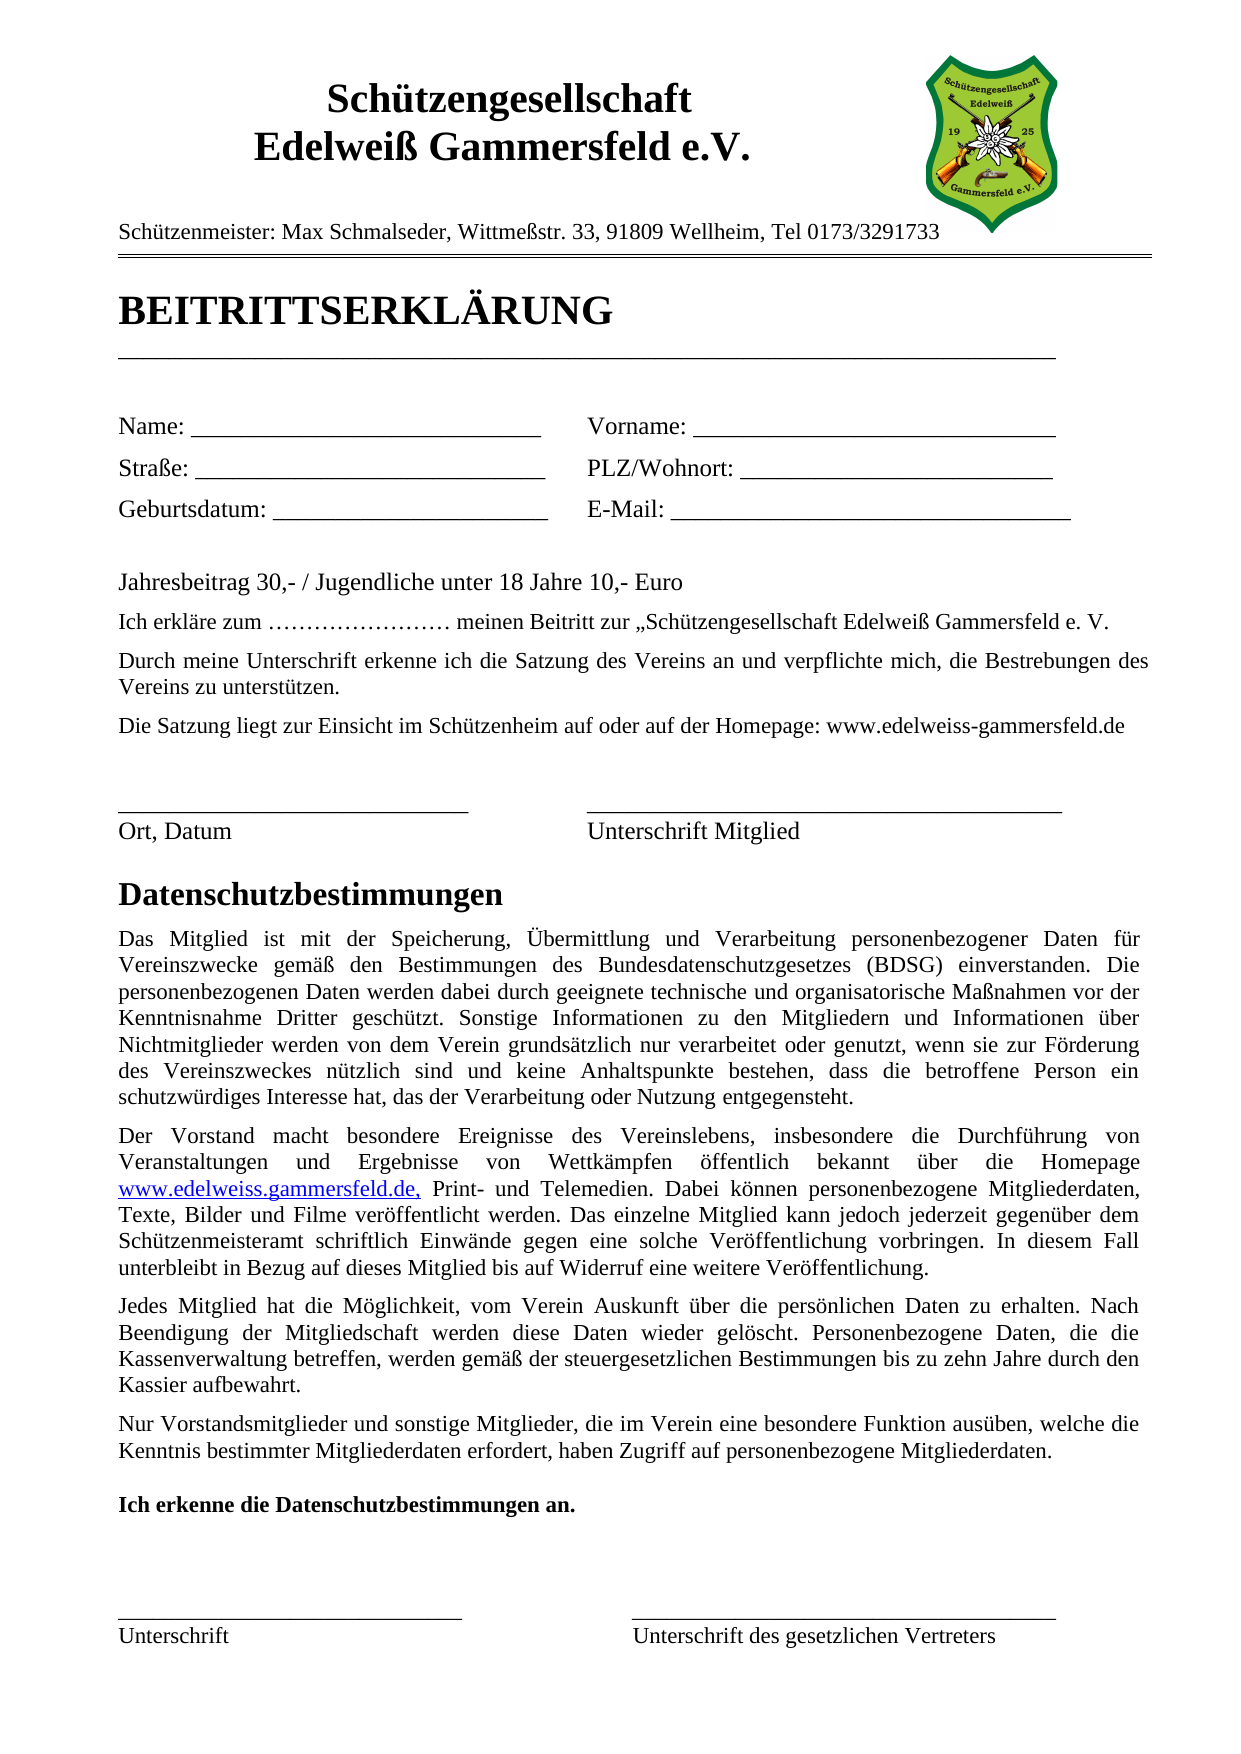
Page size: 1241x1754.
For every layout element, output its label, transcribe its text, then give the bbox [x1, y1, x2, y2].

text Ich erkläre zum …………………… meinen Beitritt zur „Schützengesellschaft Edelweiß Gammersfeld e. V. [118, 608, 1152, 634]
text Datenschutzbestimmungen [118, 874, 1152, 913]
subtitle Ich erkenne die Datenschutzbestimmungen an. [118, 1491, 1152, 1517]
text Straße: ____________________________ PLZ/Wohnort: _________________________ [118, 453, 1152, 481]
text Geburtsdatum: ______________________ E-Mail: ________________________________ [118, 494, 1152, 523]
text Jahresbeitrag 30,- / Jugendliche unter 18 Jahre 10,- Euro [118, 567, 1152, 596]
text Jedes Mitglied hat die Möglichkeit, vom Verein Auskunft über die persönlichen Daten zu erhalten. Nach Beendigung der Mitgliedschaft werden diese Daten wieder gelöscht. Personenbezogene Daten, die die Kassenverwaltung betreffen, werden gemäß der steuergesetzlichen Bestimmungen bis zu zehn Jahre durch den Kassier aufbewahrt. [118, 1292, 1141, 1398]
text Das Mitglied ist mit der Speicherung, Übermittlung und Verarbeitung personenbezogener Daten für Vereinszwecke gemäß den Bestimmungen des Bundesdatenschutzgesetzes (BDSG) einverstanden. Die personenbezogenen Daten werden dabei durch geeignete technische und organisatorische Maßnahmen vor der Kenntnisnahme Dritter geschützt. Sonstige Informationen zu den Mitgliedern und Informationen über Nichtmitglieder werden von dem Verein grundsätzlich nur verarbeitet oder genutzt, wenn sie zur Förderung des Vereinszweckes nützlich sind und keine Anhaltspunkte bestehen, dass die betroffene Person ein schutzwürdiges Interesse hat, das der Verarbeitung oder Nutzung entgegensteht. [118, 925, 1141, 1110]
text ___________________________________________________________________________ [118, 333, 1152, 362]
text ______________________________ _____________________________________ [118, 1596, 1152, 1622]
text Der Vorstand macht besondere Ereignisse des Vereinslebens, insbesondere die Durchführung von Veranstaltungen und Ergebnisse von Wettkämpfen öffentlich bekannt über die Homepage www.edelweiss.gammersfeld.de, Print- und Telemedien. Dabei können personenbezogene Mitgliederdaten, Texte, Bilder und Filme veröffentlicht werden. Das einzelne Mitglied kann jedoch jederzeit gegenüber dem Schützenmeisteramt schriftlich Einwände gegen eine solche Veröffentlichung vorbringen. In diesem Fall unterbleibt in Bezug auf dieses Mitglied bis auf Widerruf eine weitere Veröffentlichung. [118, 1122, 1141, 1280]
text Nur Vorstandsmitglieder und sonstige Mitglieder, die im Verein eine besondere Funktion ausüben, welche die Kenntnis bestimmter Mitgliederdaten erfordert, haben Zugriff auf personenbezogene Mitgliederdaten. [118, 1410, 1141, 1463]
text Beitrittserklärung [118, 286, 1152, 333]
text Durch meine Unterschrift erkenne ich die Satzung des Vereins an und verpflichte mich, die Bestrebungen des Vereins zu unterstützen. [118, 647, 1152, 699]
text Ort, Datum Unterschrift Mitglied [118, 816, 1152, 845]
picture [926, 55, 1058, 234]
text Unterschrift Unterschrift des gesetzlichen Vertreters [118, 1622, 1152, 1649]
text ____________________________ ______________________________________ [118, 787, 1152, 816]
text Name: ____________________________ Vorname: _____________________________ [118, 411, 1152, 440]
text Die Satzung liegt zur Einsicht im Schützenheim auf oder auf der Homepage: www.edelweiss-gammersfeld.de [118, 712, 1152, 738]
